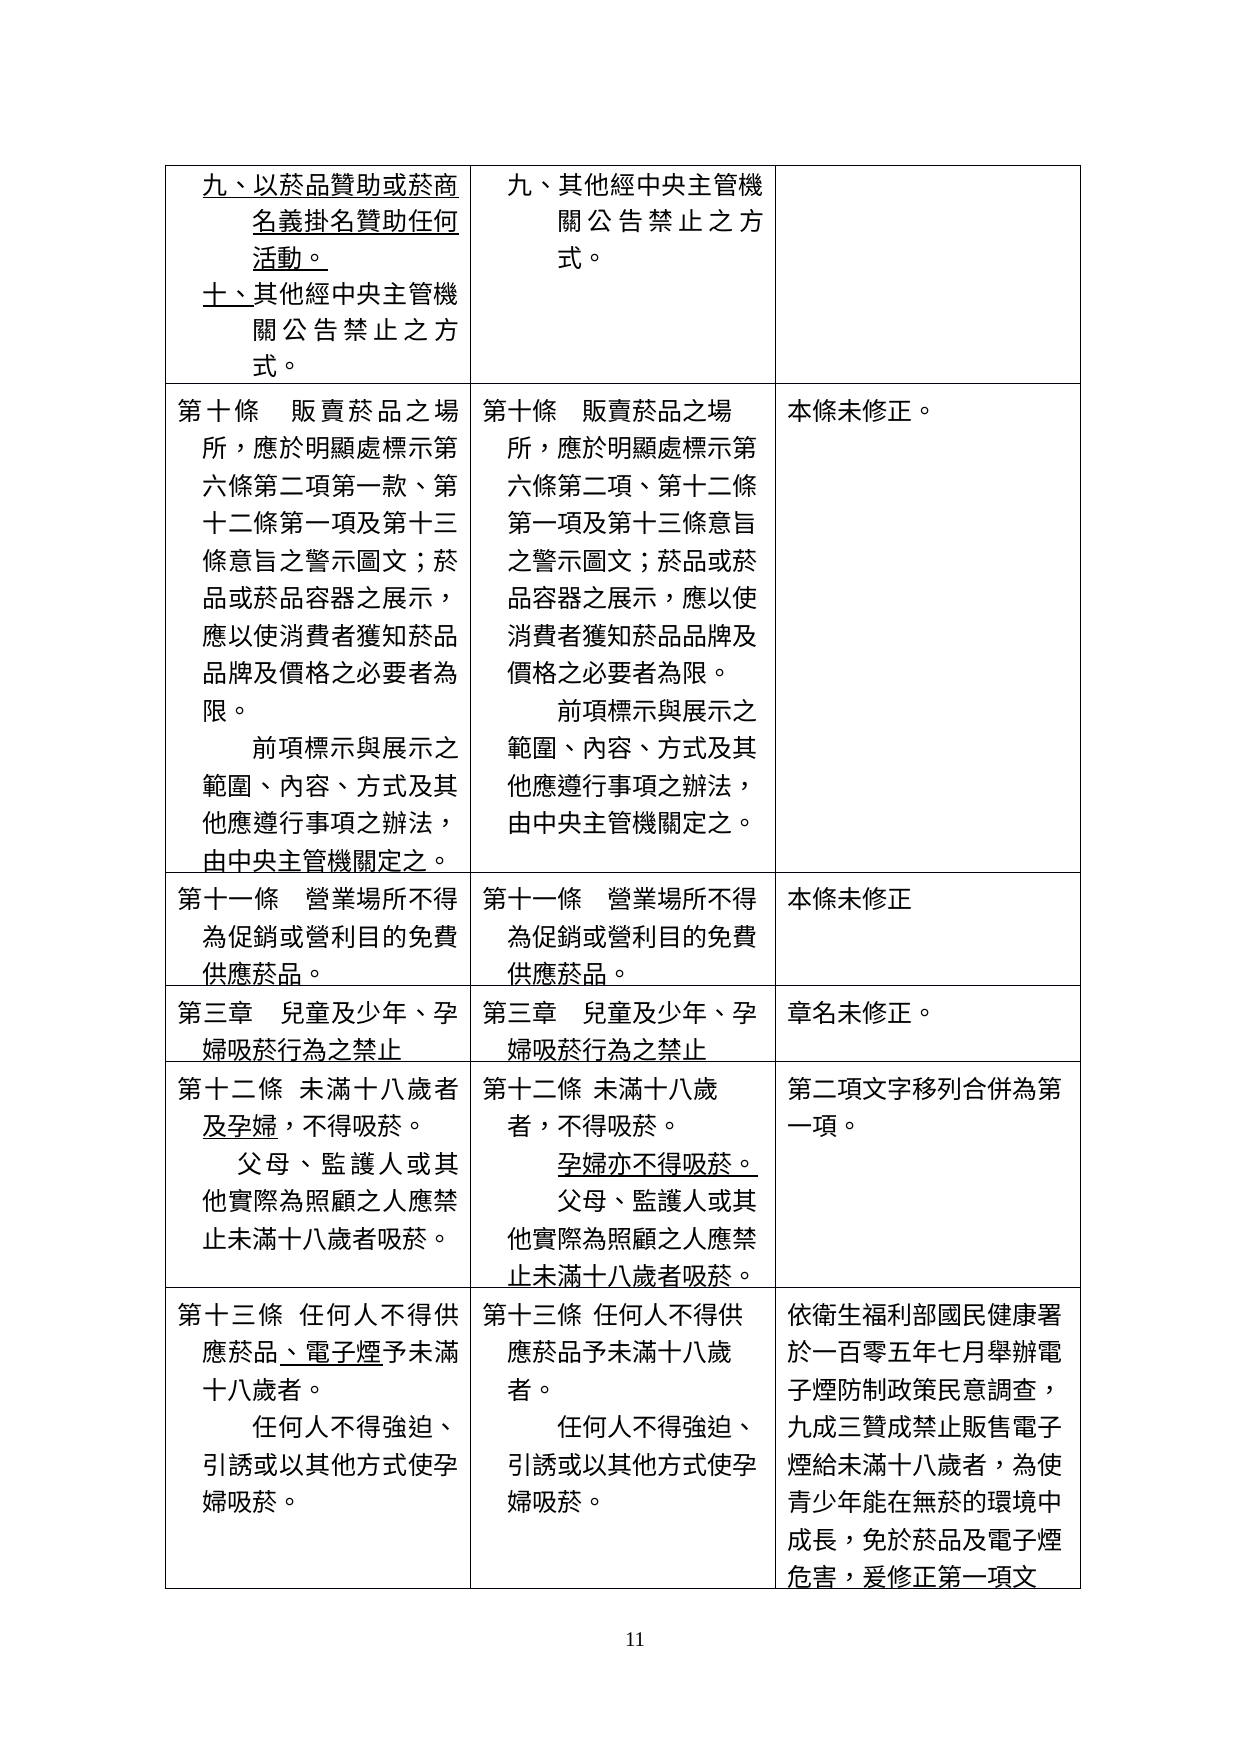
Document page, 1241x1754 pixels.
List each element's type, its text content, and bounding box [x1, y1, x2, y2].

table_cell 第十三條 任何人不得供應菸品予未滿十八歲者。 任何人不得強迫、引誘或以其他方式使孕婦吸菸。 [471, 1288, 775, 1588]
table_cell 第二項文字移列合併為第一項。 [776, 1062, 1080, 1287]
table_cell 本條未修正 [776, 873, 1080, 985]
table_cell [776, 166, 1080, 383]
table_cell 第十三條 任何人不得供應菸品、電子煙予未滿十八歲者。 任何人不得強迫、引誘或以其他方式使孕婦吸菸。 [166, 1288, 470, 1588]
table_cell 第三章 兒童及少年、孕婦吸菸行為之禁止 [166, 986, 470, 1061]
table_cell 第十一條 營業場所不得為促銷或營利目的免費供應菸品。 [471, 873, 775, 985]
table_cell 第十二條 未滿十八歲者及孕婦，不得吸菸。 父母、監護人或其他實際為照顧之人應禁止未滿十八歲者吸菸。 [166, 1062, 470, 1287]
table_cell 第十二條 未滿十八歲者，不得吸菸。 孕婦亦不得吸菸。 父母、監護人或其他實際為照顧之人應禁止未滿十八歲者吸菸。 [471, 1062, 775, 1287]
table_cell 第十條 販賣菸品之場所，應於明顯處標示第六條第二項第一款、第十二條第一項及第十三條意旨之警示圖文；菸品或菸品容器之展示，應以使消費者獲知菸品品牌及價格之必要者為限。 前項標示與展示之範圍、內容、方式及其他應遵行事項之辦法，由中央主管機關定之。 [166, 384, 470, 872]
table_cell 本條未修正。 [776, 384, 1080, 872]
table_cell 章名未修正。 [776, 986, 1080, 1061]
table_cell 九、以菸品贊助或菸商名義掛名贊助任何活動。 十、其他經中央主管機關公告禁止之方式。 [166, 166, 470, 383]
table_cell 第三章 兒童及少年、孕婦吸菸行為之禁止 [471, 986, 775, 1061]
table_cell 九、其他經中央主管機關公告禁止之方式。 [471, 166, 775, 383]
table_cell 第十一條 營業場所不得為促銷或營利目的免費供應菸品。 [166, 873, 470, 985]
table_cell 依衛生福利部國民健康署於一百零五年七月舉辦電子煙防制政策民意調查，九成三贊成禁止販售電子煙給未滿十八歲者，為使青少年能在無菸的環境中成長，免於菸品及電子煙危害，爰修正第一項文 [776, 1288, 1080, 1588]
table_cell 第十條 販賣菸品之場所，應於明顯處標示第六條第二項、第十二條第一項及第十三條意旨之警示圖文；菸品或菸品容器之展示，應以使消費者獲知菸品品牌及價格之必要者為限。 前項標示與展示之範圍、內容、方式及其他應遵行事項之辦法，由中央主管機關定之。 [471, 384, 775, 872]
